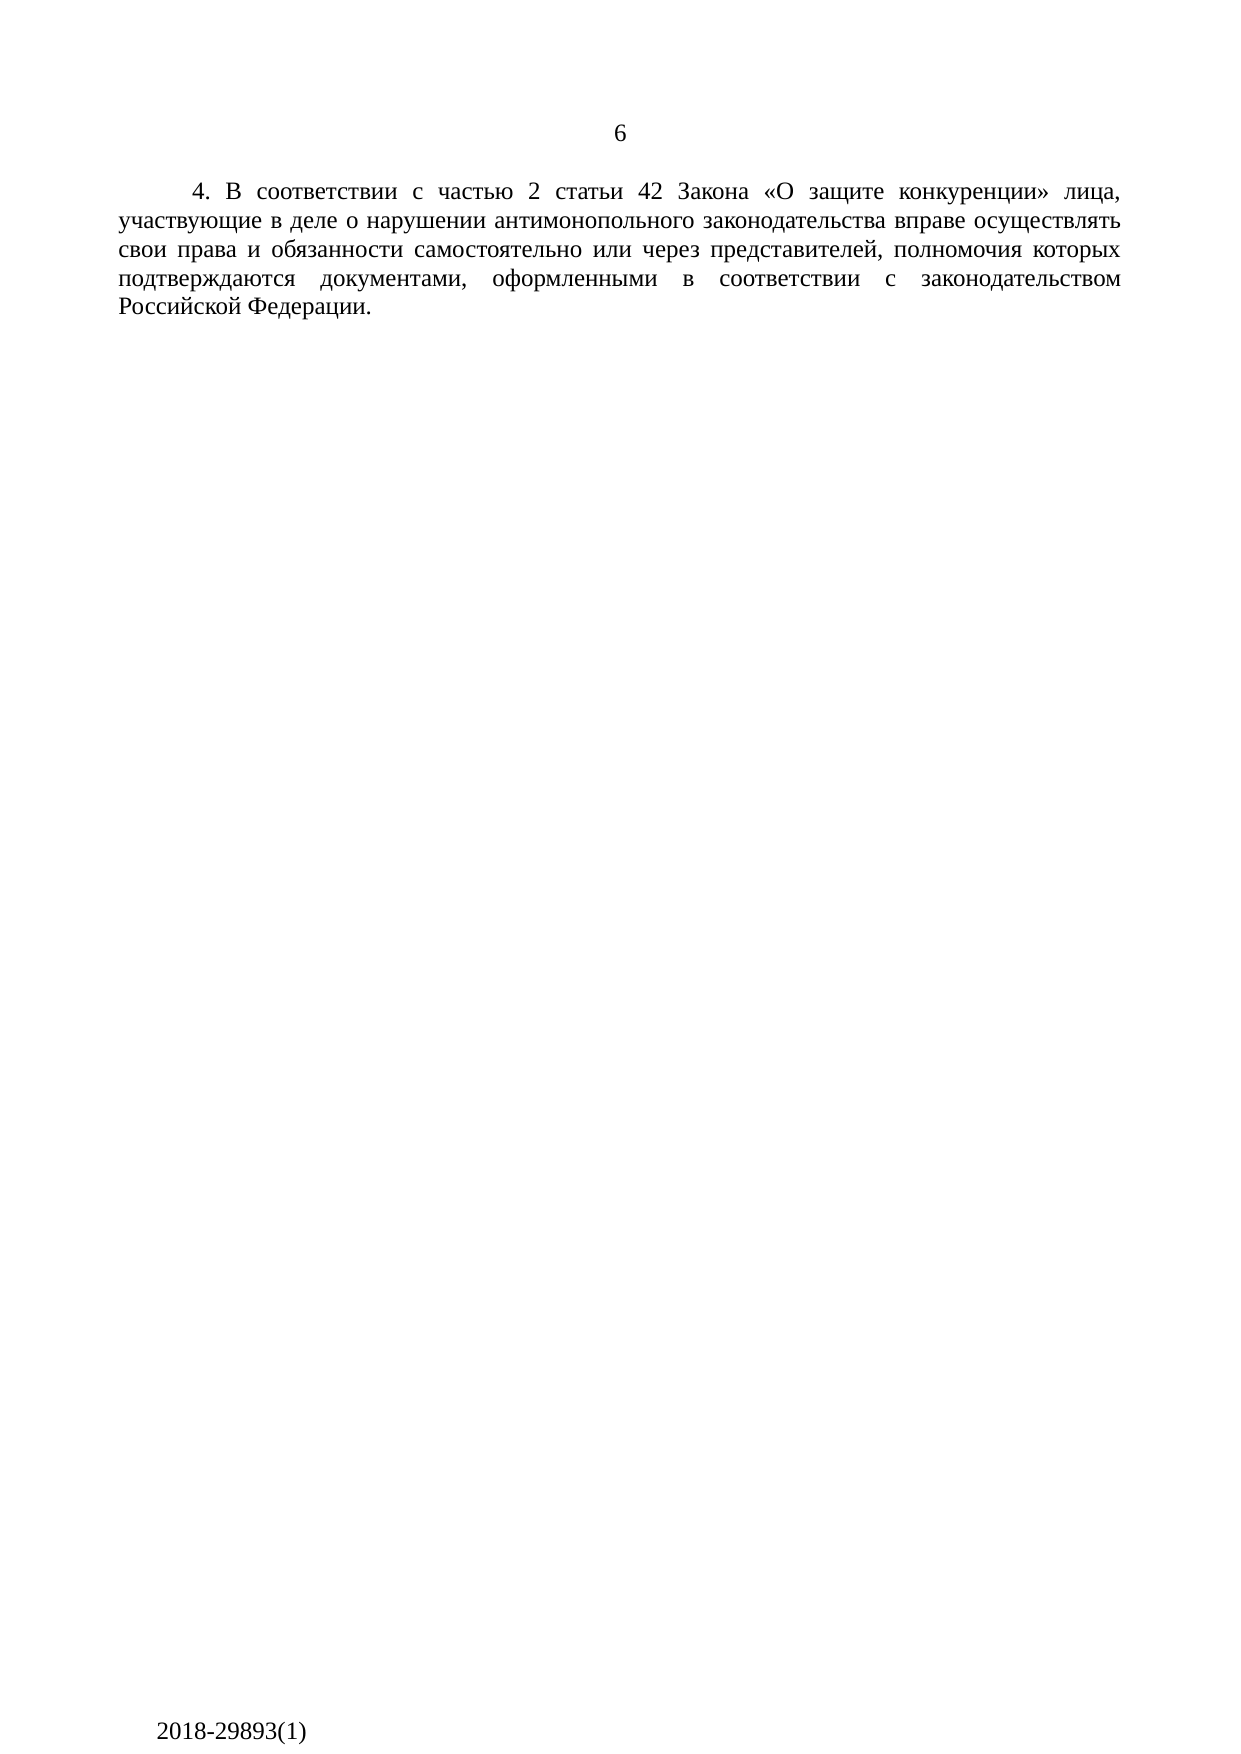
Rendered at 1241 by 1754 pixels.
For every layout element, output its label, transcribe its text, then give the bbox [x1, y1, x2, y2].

text 4. В соответствии с частью 2 статьи 42 Закона «О защите конкуренции» лица, участвующие в деле о нарушении антимонопольного законодательства вправе осуществлять свои права и обязанности самостоятельно или через представителей, полномочия которых подтверждаются документами, оформленными в соответствии с законодательством Российской Федерации. [118, 176, 1122, 320]
